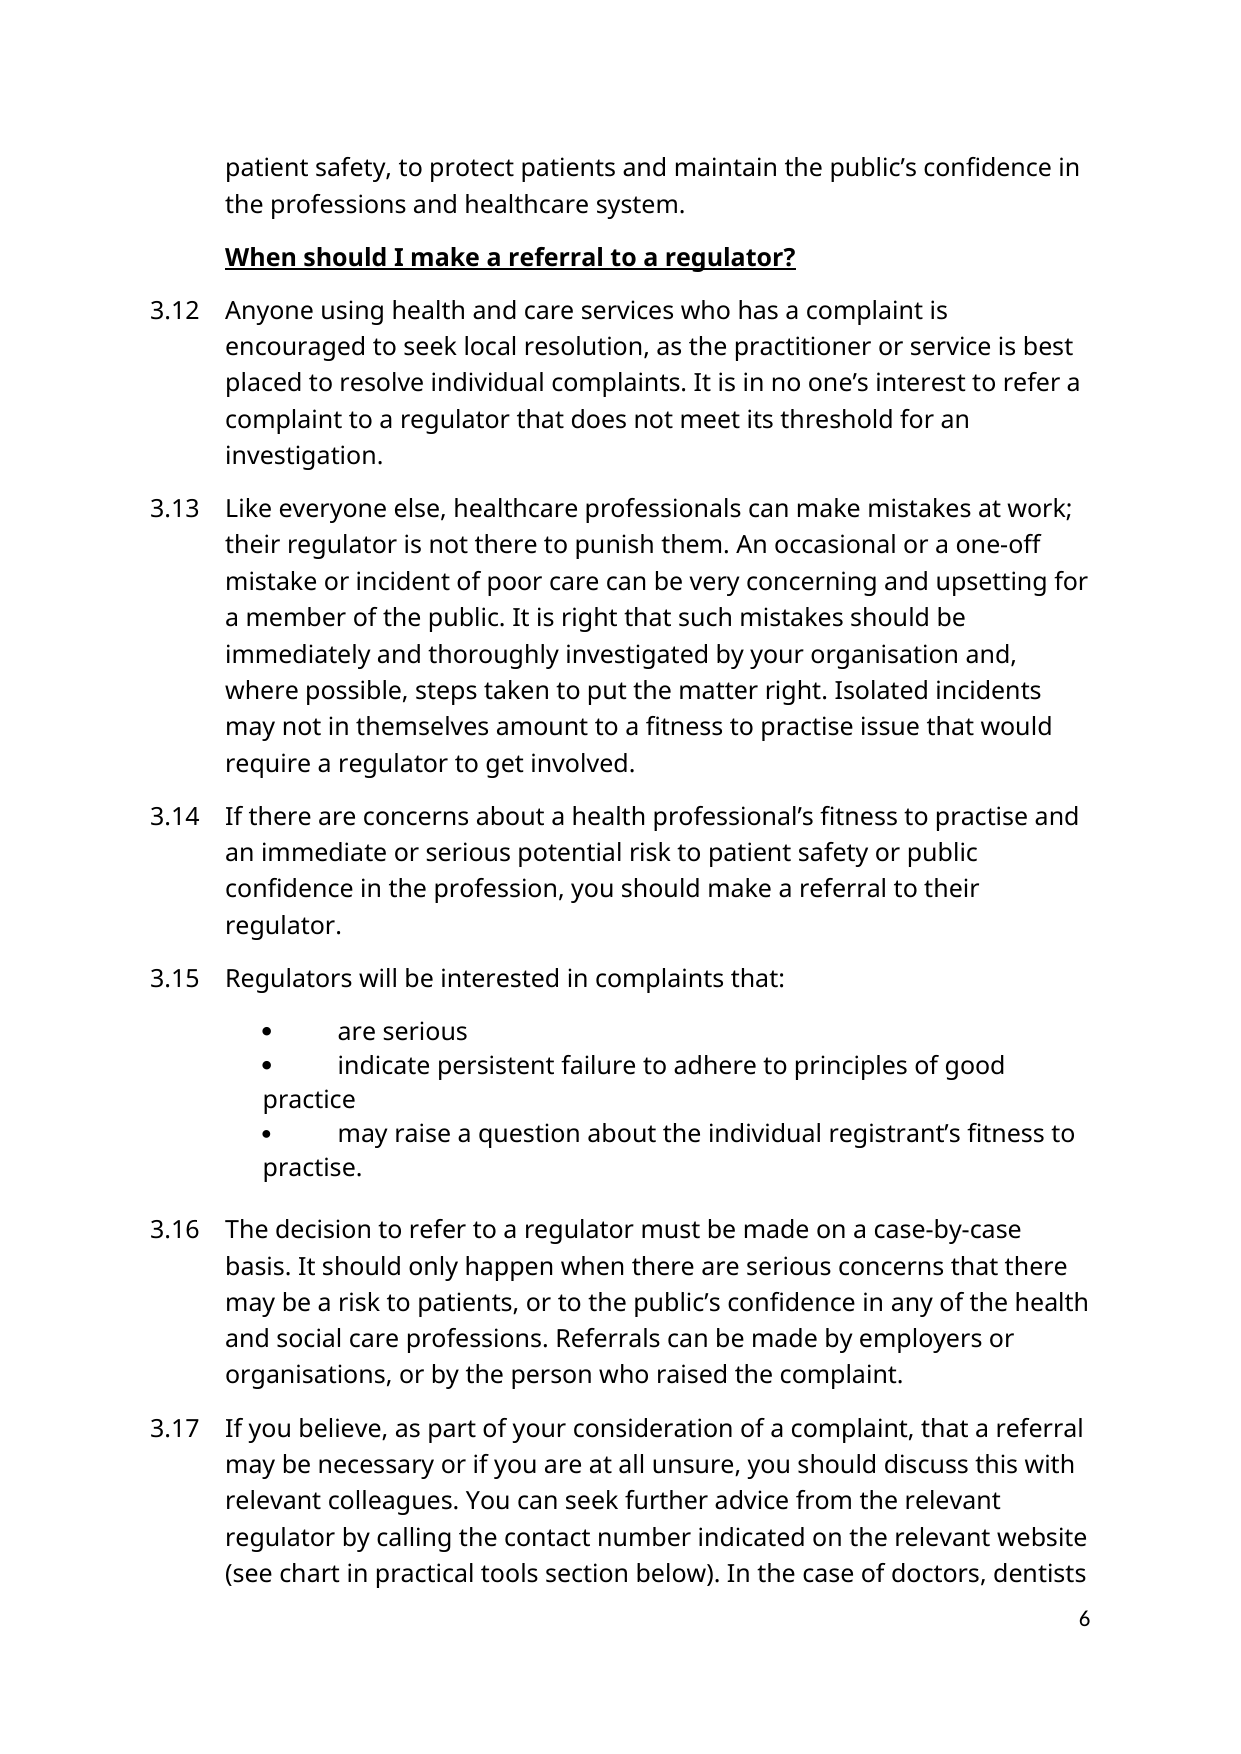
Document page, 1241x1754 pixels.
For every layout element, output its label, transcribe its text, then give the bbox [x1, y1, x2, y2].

list indicate persistent failure to adhere to principles of good practice [262, 1047, 1090, 1116]
text 3.13 Like everyone else, healthcare professionals can make mistakes at work; their regulator is not there to punish them. An occasional or a one-off mistake or incident of poor care can be very concerning and upsetting for a member of the public. It is right that such mistakes should be immediately and thoroughly investigated by your organisation and, where possible, steps taken to put the matter right. Isolated incidents may not in themselves amount to a fitness to practise issue that would require a regulator to get involved. [150, 491, 1090, 779]
list are serious [262, 1013, 1090, 1047]
text patient safety, to protect patients and maintain the public’s confidence in the professions and healthcare system. [150, 150, 1090, 220]
text 3.14 If there are concerns about a health professional’s fitness to practise and an immediate or serious potential risk to patient safety or public confidence in the profession, you should make a referral to their regulator. [150, 798, 1090, 941]
text 3.15 Regulators will be interested in complaints that: [150, 960, 1090, 994]
text 3.12 Anyone using health and care services who has a complaint is encouraged to seek local resolution, as the practitioner or service is best placed to resolve individual complaints. It is in no one’s interest to refer a complaint to a regulator that does not meet its threshold for an investigation. [150, 292, 1090, 472]
text When should I make a referral to a regulator? [225, 239, 1090, 273]
text 3.17 If you believe, as part of your consideration of a complaint, that a referral may be necessary or if you are at all unsure, you should discuss this with relevant colleagues. You can seek further advice from the relevant regulator by calling the contact number indicated on the relevant website (see chart in practical tools section below). In the case of doctors, dentists [150, 1410, 1090, 1590]
text 3.16 The decision to refer to a regulator must be made on a case-by-case basis. It should only happen when there are serious concerns that there may be a risk to patients, or to the public’s confidence in any of the health and social care professions. Referrals can be made by employers or organisations, or by the person who raised the complaint. [150, 1212, 1090, 1391]
list may raise a question about the individual registrant’s fitness to practise. [262, 1116, 1090, 1212]
